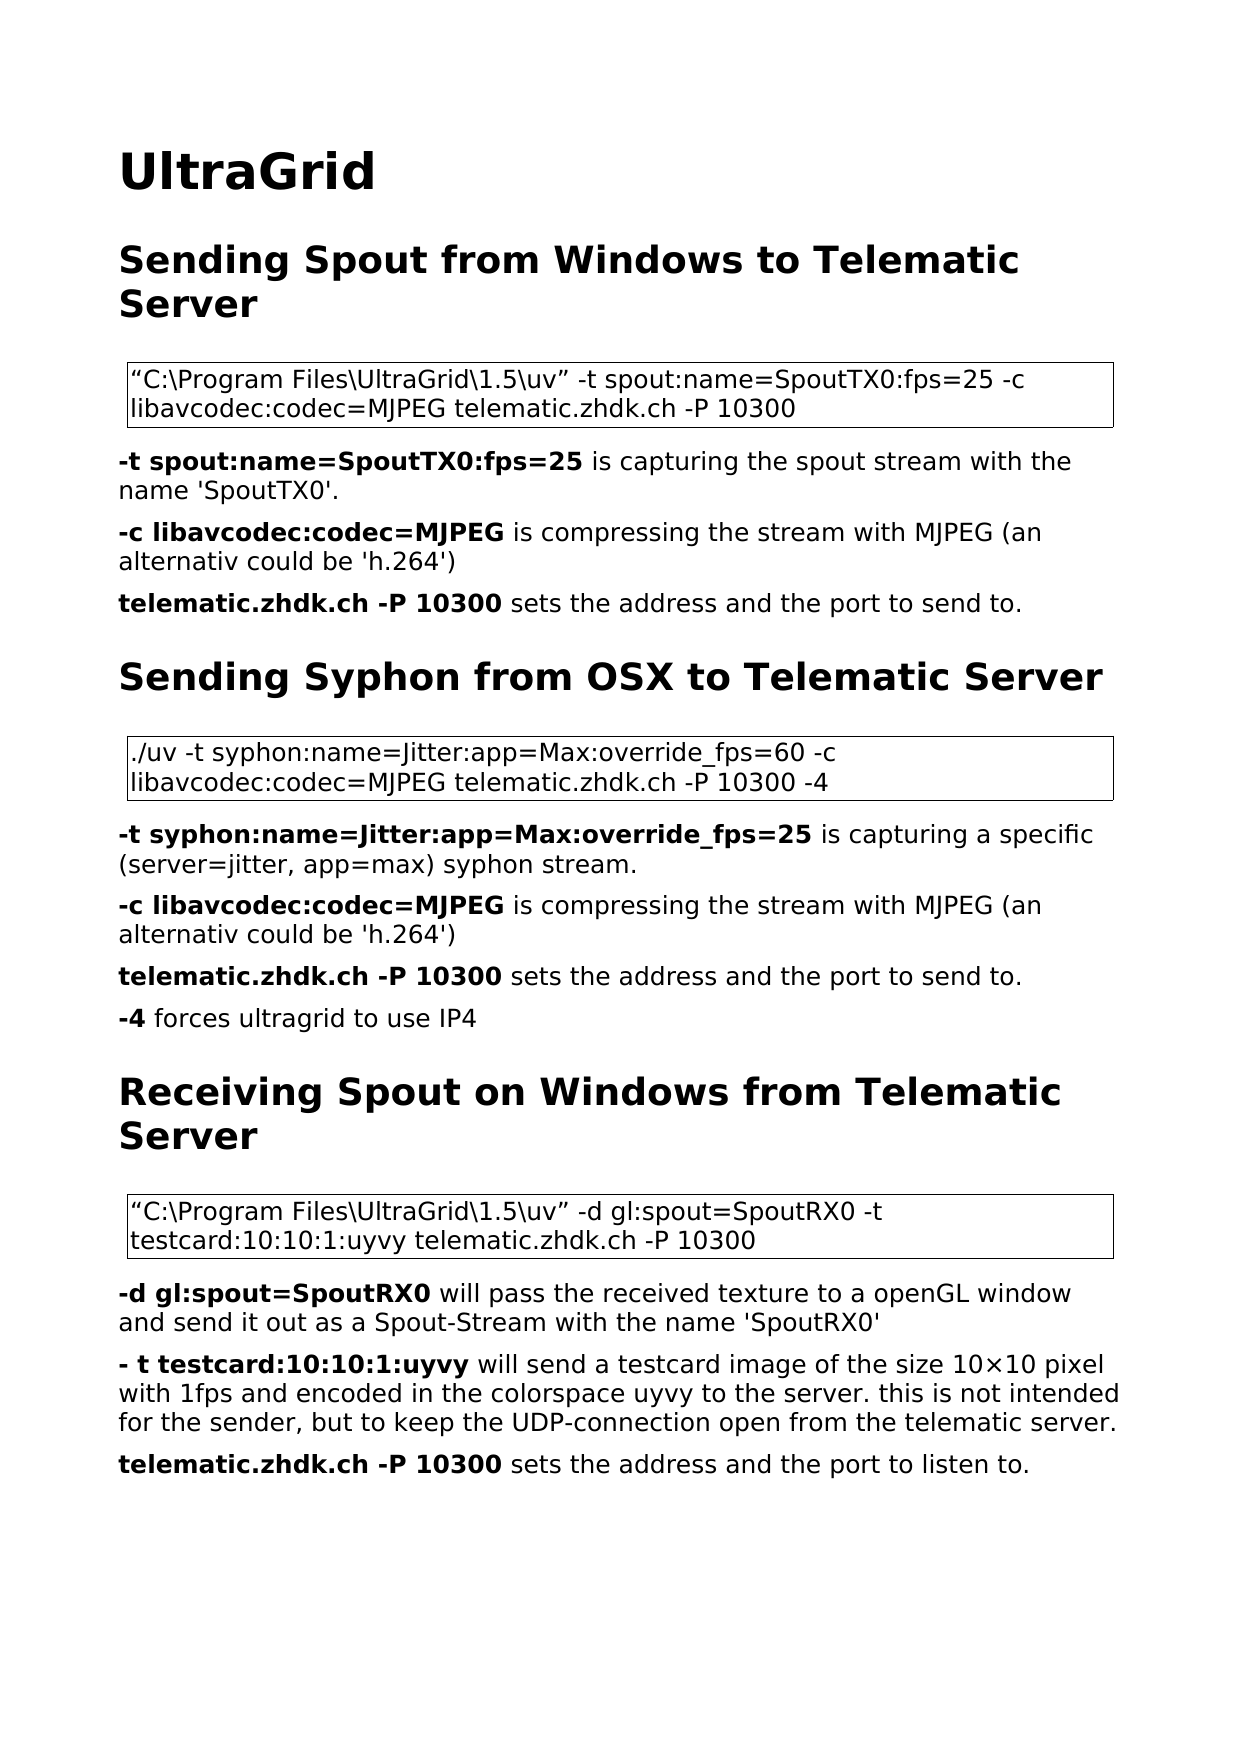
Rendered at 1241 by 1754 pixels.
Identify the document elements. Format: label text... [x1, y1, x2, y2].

text -t spout:name=SpoutTX0:fps=25 is capturing the spout stream with the name 'SpoutTX0'. [118, 339, 1122, 506]
subtitle Sending Spout from Windows to Telematic Server [118, 239, 1122, 326]
text telematic.zhdk.ch -P 10300 sets the address and the port to send to. [118, 589, 1122, 618]
text -4 forces ultragrid to use IP4 [118, 1004, 1122, 1033]
text -t syphon:name=Jitter:app=Max:override_fps=25 is capturing a specific (server=jitter, app=max) syphon stream. [118, 712, 1122, 879]
text - t testcard:10:10:1:uyvy will send a testcard image of the size 10×10 pixel with 1fps and encoded in the colorspace uyvy to the server. this is not intended for the sender, but to keep the UDP-connection open from the telematic server. [118, 1350, 1122, 1437]
table_header ./uv -t syphon:name=Jitter:app=Max:override_fps=60 -c libavcodec:codec=MJPEG telematic.zhdk.ch -P 10300 -4 [128, 737, 1113, 800]
subtitle Sending Syphon from OSX to Telematic Server [118, 656, 1122, 699]
text -c libavcodec:codec=MJPEG is compressing the stream with MJPEG (an alternativ could be 'h.264') [118, 891, 1122, 950]
text -c libavcodec:codec=MJPEG is compressing the stream with MJPEG (an alternativ could be 'h.264') [118, 518, 1122, 577]
subtitle UltraGrid [118, 143, 1122, 201]
subtitle Receiving Spout on Windows from Telematic Server [118, 1071, 1122, 1158]
table_header “C:\Program Files\UltraGrid\1.5\uv” -t spout:name=SpoutTX0:fps=25 -c libavcodec:codec=MJPEG telematic.zhdk.ch -P 10300 [128, 363, 1113, 427]
text telematic.zhdk.ch -P 10300 sets the address and the port to listen to. [118, 1450, 1122, 1479]
text telematic.zhdk.ch -P 10300 sets the address and the port to send to. [118, 962, 1122, 991]
text -d gl:spout=SpoutRX0 will pass the received texture to a openGL window and send it out as a Spout-Stream with the name 'SpoutRX0' [118, 1170, 1122, 1337]
table_header “C:\Program Files\UltraGrid\1.5\uv” -d gl:spout=SpoutRX0 -t testcard:10:10:1:uyvy telematic.zhdk.ch -P 10300 [128, 1195, 1113, 1258]
